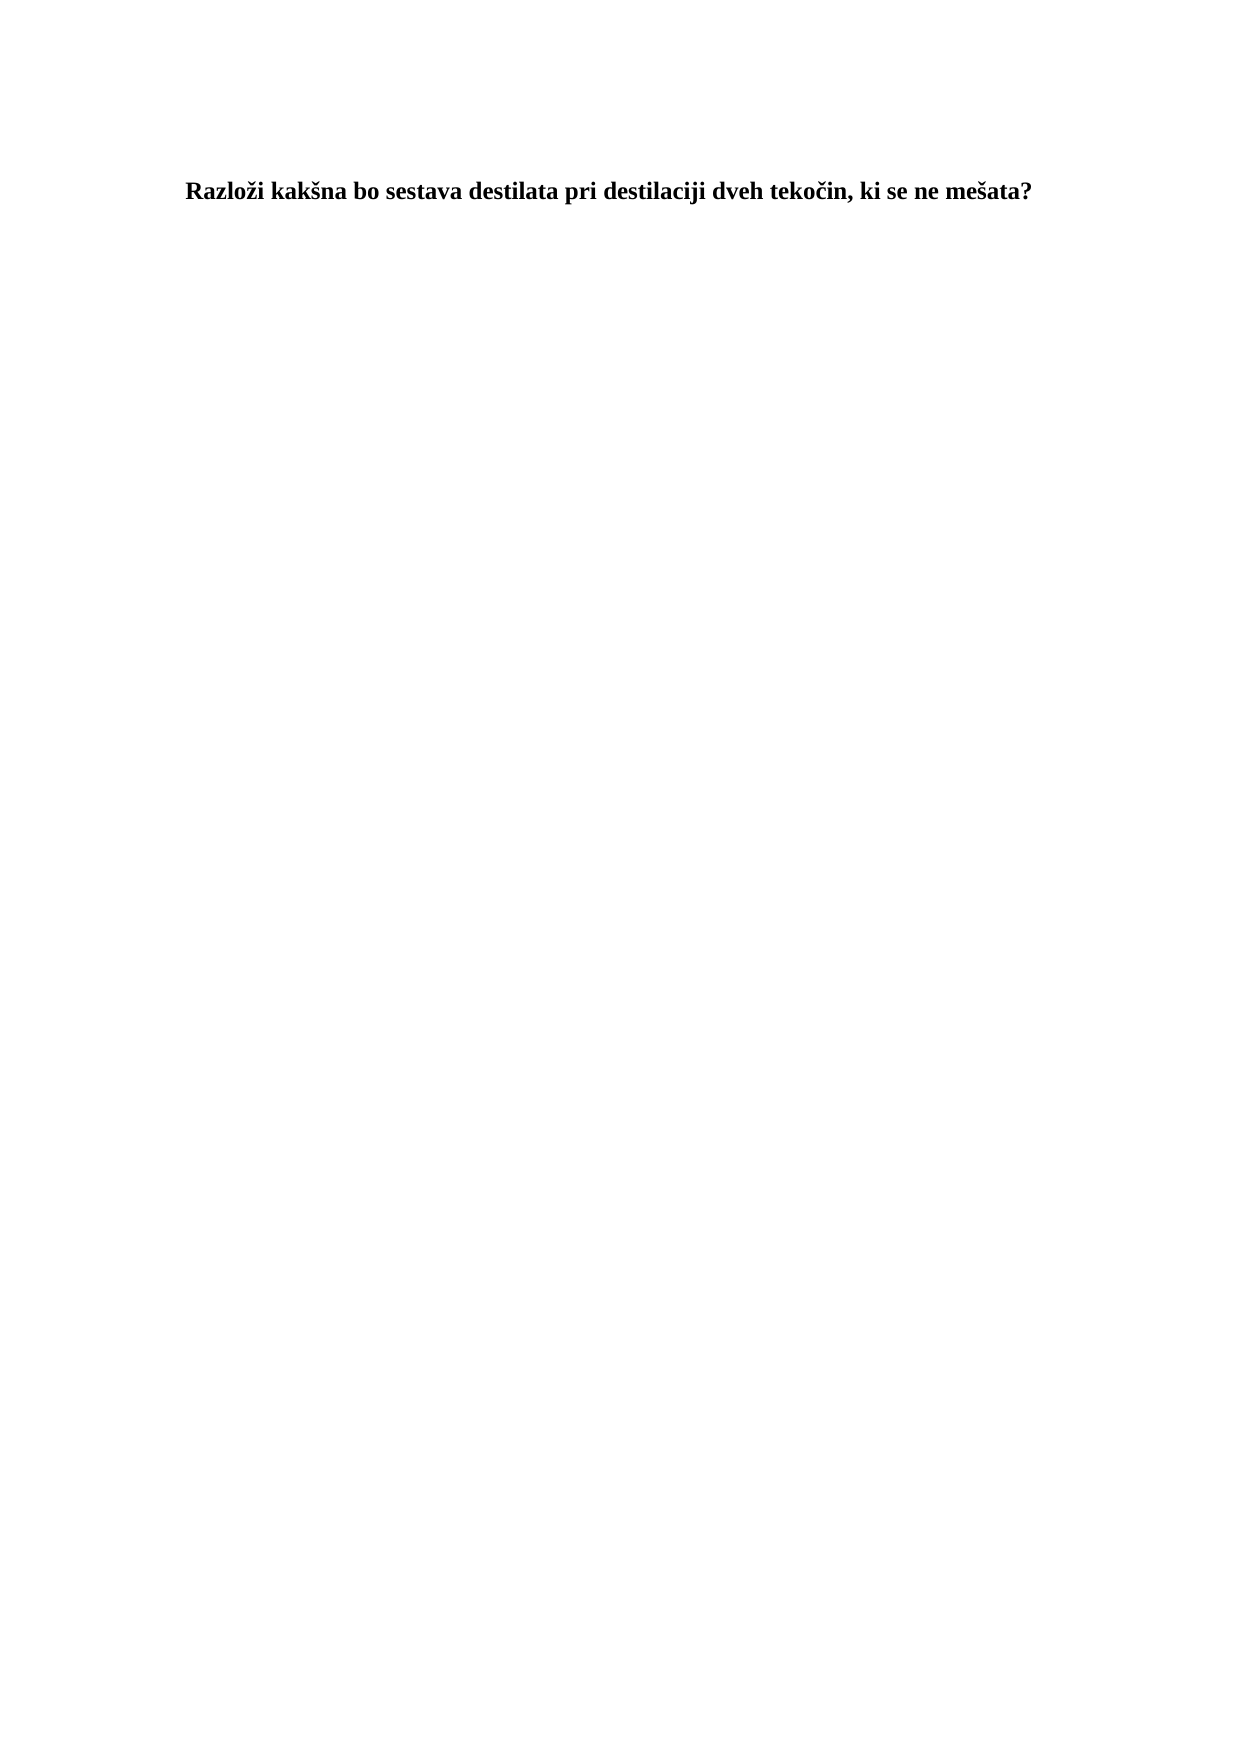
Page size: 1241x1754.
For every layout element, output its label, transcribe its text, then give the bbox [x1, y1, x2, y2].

text Razloži kakšna bo sestava destilata pri destilaciji dveh tekočin, ki se ne mešata? [185, 176, 1093, 205]
